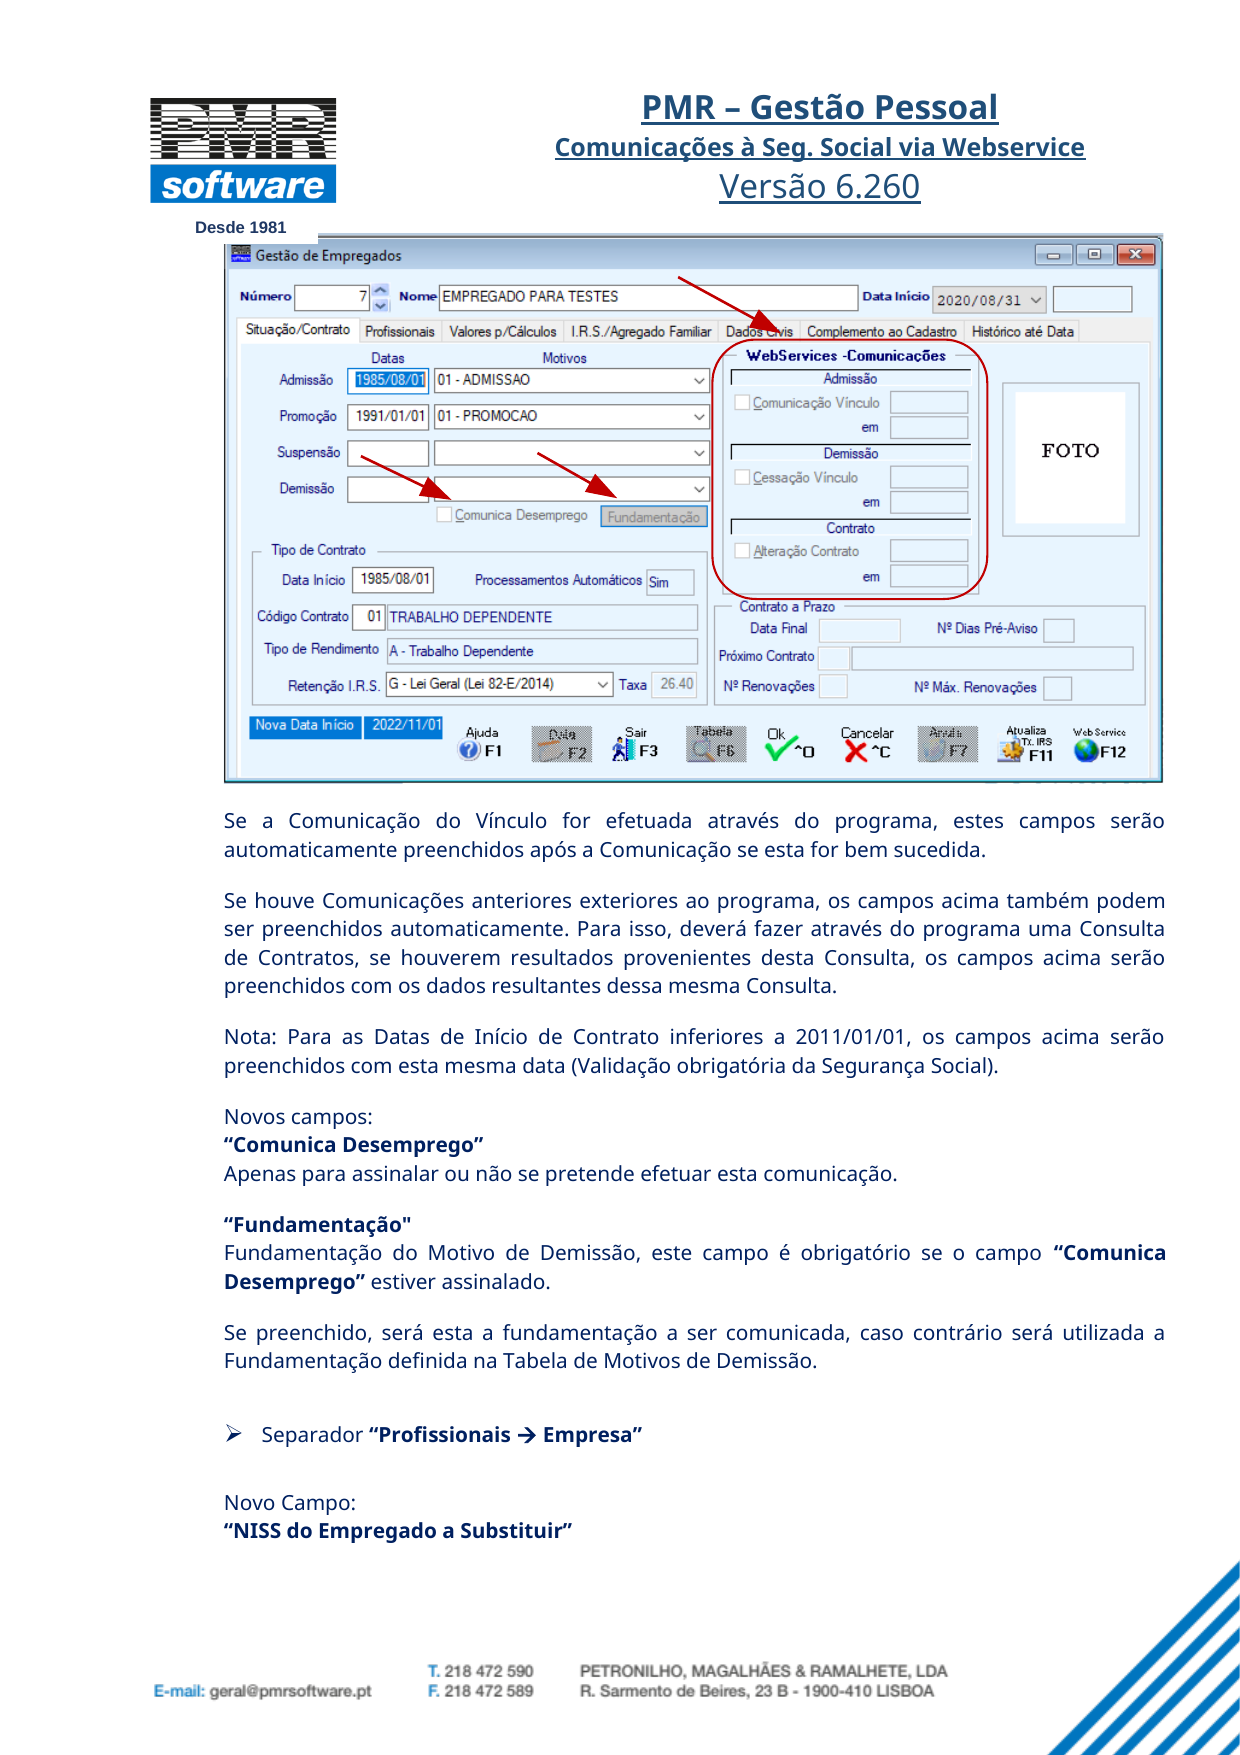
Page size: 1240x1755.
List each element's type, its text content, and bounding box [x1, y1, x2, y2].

text Novo Campo: [224, 1488, 1167, 1517]
list Separador “Profissionais  Empresa” [224, 1420, 1167, 1449]
text Apenas para assinalar ou não se pretende efetuar esta comunicação. [224, 1159, 1167, 1187]
text “Fundamentação" [224, 1210, 1167, 1238]
text “Comunica Desemprego” [224, 1130, 1167, 1159]
text “NISS do Empregado a Substituir” [224, 1517, 1167, 1545]
text Nota: Para as Datas de Início de Contrato inferiores a 2011/01/01, os campos acima serão preenchidos com esta mesma data (Validação obrigatória da Segurança Social). [224, 1022, 1167, 1079]
text Se houve Comunicações anteriores exteriores ao programa, os campos acima também podem ser preenchidos automaticamente. Para isso, deverá fazer através do programa uma Consulta de Contratos, se houverem resultados provenientes desta Consulta, os campos acima serão preenchidos com os dados resultantes dessa mesma Consulta. [224, 886, 1167, 1000]
text Fundamentação do Motivo de Demissão, este campo é obrigatório se o campo “Comunica Desemprego” estiver assinalado. [224, 1238, 1167, 1295]
text Se preenchido, será esta a fundamentação a ser comunicada, caso contrário será utilizada a Fundamentação definida na Tabela de Motivos de Demissão. [224, 1318, 1167, 1375]
text Novos campos: [224, 1102, 1167, 1130]
text Se a Comunicação do Vínculo for efetuada através do programa, estes campos serão automaticamente preenchidos após a Comunicação se esta for bem sucedida. [224, 806, 1167, 863]
